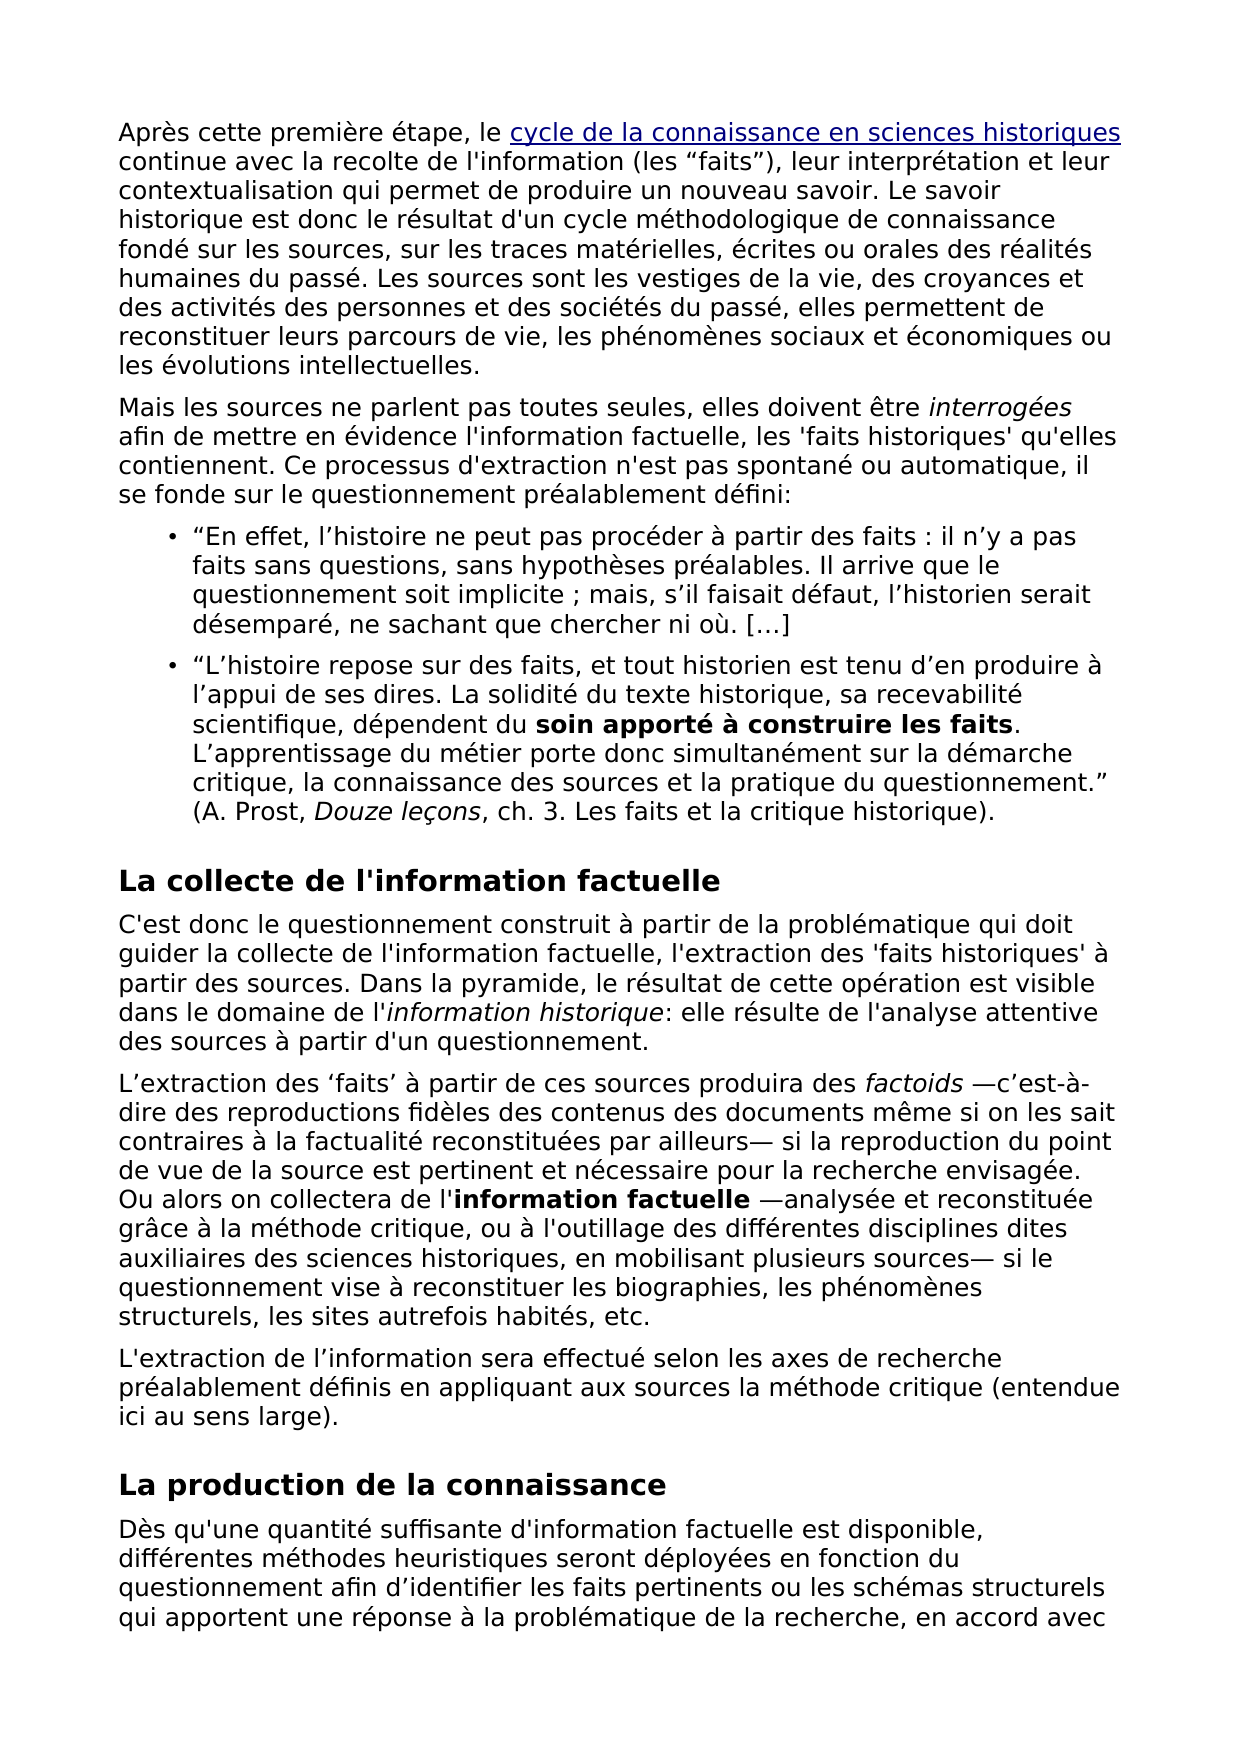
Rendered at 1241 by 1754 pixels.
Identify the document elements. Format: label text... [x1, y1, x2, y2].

text Après cette première étape, le cycle de la connaissance en sciences historiques continue avec la recolte de l'information (les “faits”), leur interprétation et leur contextualisation qui permet de produire un nouveau savoir. Le savoir historique est donc le résultat d'un cycle méthodologique de connaissance fondé sur les sources, sur les traces matérielles, écrites ou orales des réalités humaines du passé. Les sources sont les vestiges de la vie, des croyances et des activités des personnes et des sociétés du passé, elles permettent de reconstituer leurs parcours de vie, les phénomènes sociaux et économiques ou les évolutions intellectuelles. [118, 118, 1122, 381]
subtitle La production de la connaissance [118, 1469, 1122, 1503]
text L’extraction des ‘faits’ à partir de ces sources produira des factoids —c’est-à-dire des reproductions fidèles des contenus des documents même si on les sait contraires à la factualité reconstituées par ailleurs— si la reproduction du point de vue de la source est pertinent et nécessaire pour la recherche envisagée. Ou alors on collectera de l'information factuelle —analysée et reconstituée grâce à la méthode critique, ou à l'outillage des différentes disciplines dites auxiliaires des sciences historiques, en mobilisant plusieurs sources— si le questionnement vise à reconstituer les biographies, les phénomènes structurels, les sites autrefois habités, etc. [118, 1069, 1122, 1331]
text C'est donc le questionnement construit à partir de la problématique qui doit guider la collecte de l'information factuelle, l'extraction des 'faits historiques' à partir des sources. Dans la pyramide, le résultat de cette opération est visible dans le domaine de l'information historique: elle résulte de l'analyse attentive des sources à partir d'un questionnement. [118, 910, 1122, 1056]
list “En effet, l’histoire ne peut pas procéder à partir des faits : il n’y a pas faits sans questions, sans hypothèses préalables. Il arrive que le questionnement soit implicite ; mais, s’il faisait défaut, l’historien serait désemparé, ne sachant que chercher ni où. […] [177, 522, 1122, 639]
text Mais les sources ne parlent pas toutes seules, elles doivent être interrogées afin de mettre en évidence l'information factuelle, les 'faits historiques' qu'elles contiennent. Ce processus d'extraction n'est pas spontané ou automatique, il se fonde sur le questionnement préalablement défini: [118, 393, 1122, 510]
list “L’histoire repose sur des faits, et tout historien est tenu d’en produire à l’appui de ses dires. La solidité du texte historique, sa recevabilité scientifique, dépendent du soin apporté à construire les faits. L’apprentissage du métier porte donc simultanément sur la démarche critique, la connaissance des sources et la pratique du questionnement.” (A. Prost, Douze leçons, ch. 3. Les faits et la critique historique). [177, 651, 1122, 826]
subtitle La collecte de l'information factuelle [118, 864, 1122, 898]
text L'extraction de l’information sera effectué selon les axes de recherche préalablement définis en appliquant aux sources la méthode critique (entendue ici au sens large). [118, 1344, 1122, 1431]
text Dès qu'une quantité suffisante d'information factuelle est disponible, différentes méthodes heuristiques seront déployées en fonction du questionnement afin d’identifier les faits pertinents ou les schémas structurels qui apportent une réponse à la problématique de la recherche, en accord avec [118, 1515, 1122, 1632]
